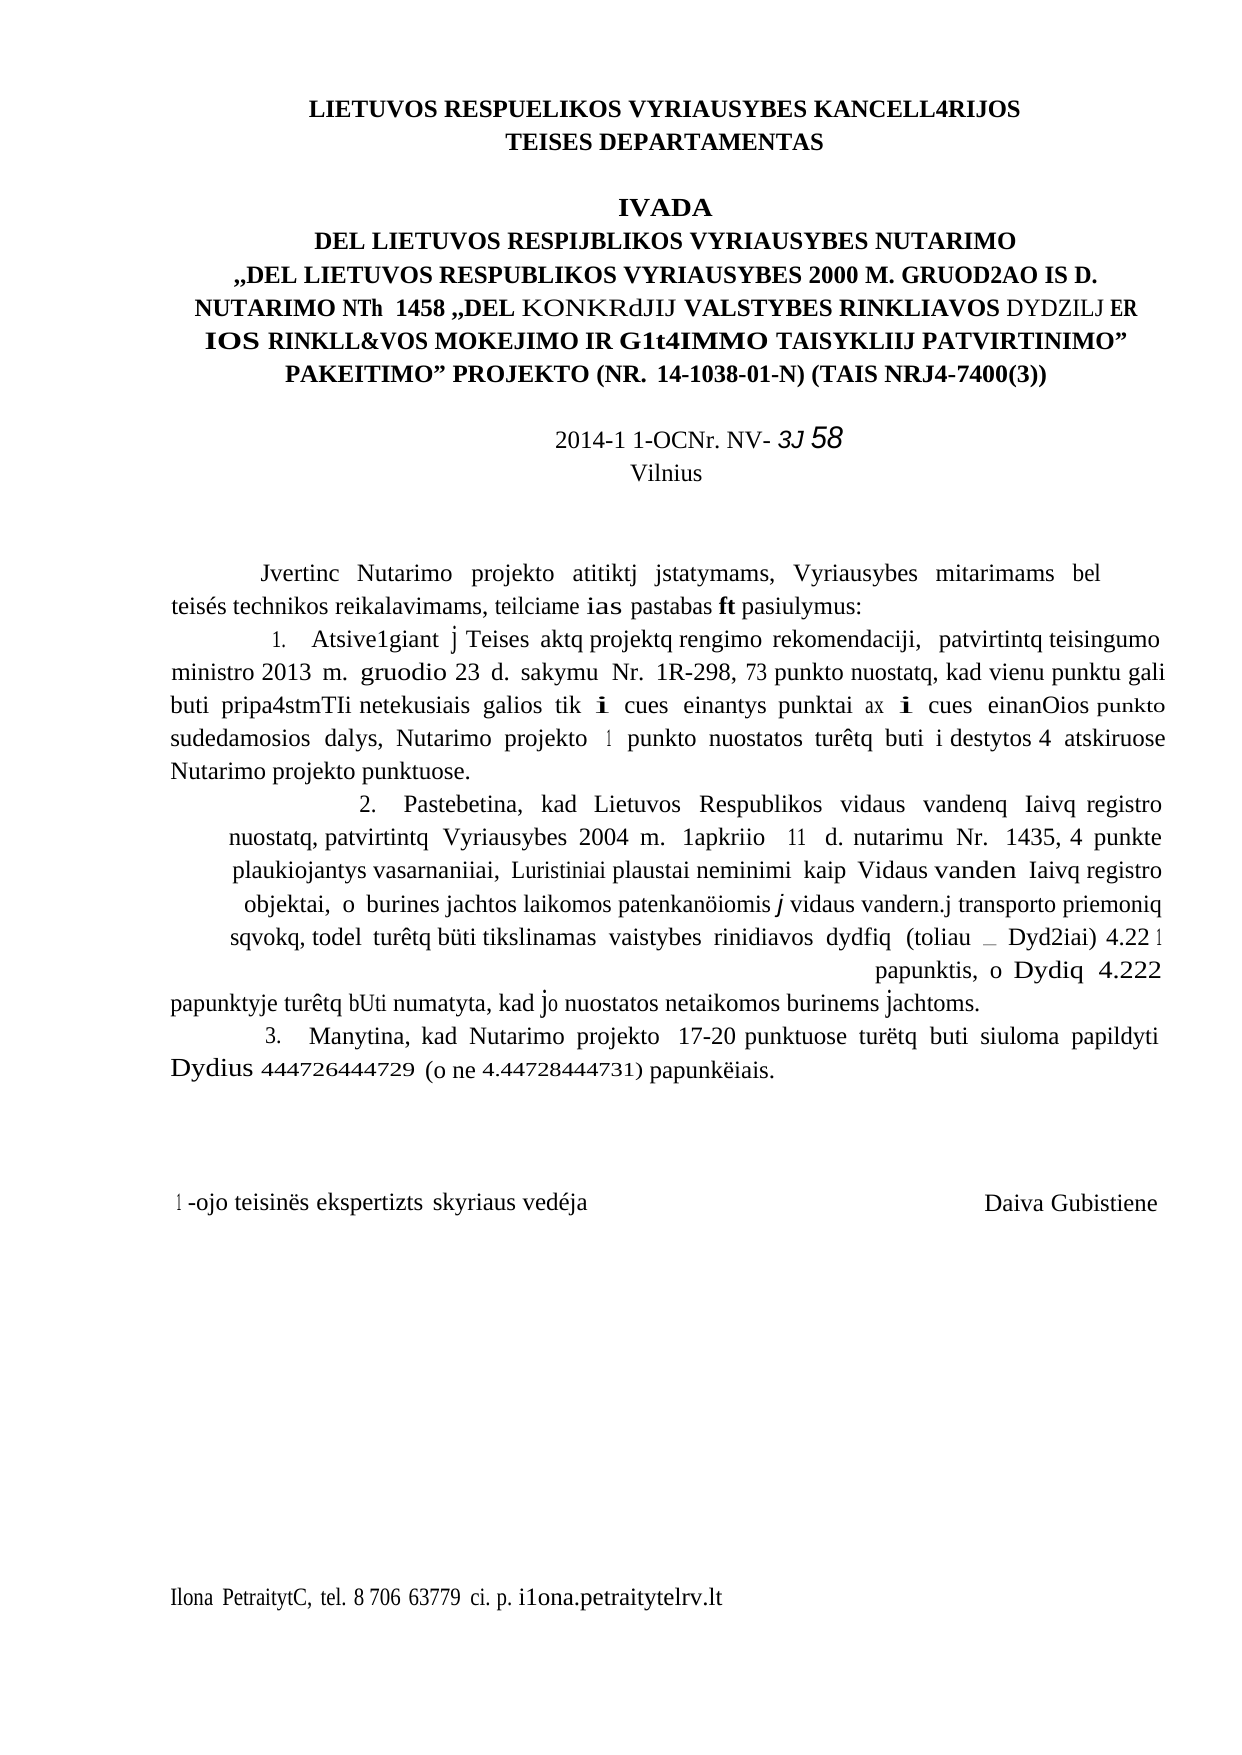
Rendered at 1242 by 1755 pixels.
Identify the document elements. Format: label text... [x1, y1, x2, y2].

text 2014-1 1-OCNr. NV- 3J 58 [551, 419, 849, 456]
text 2. Pastebetina, kad Lietuvos Respublikos vidaus vandenq Iaivq registro nuostatq, patvirtintq Vyriausybes 2004 m. 1apkriio 11 d. nutarimu Nr. 1435, 4 punkte plaukiojantys vasarnaniiai, Luristiniai plaustai neminimi kaip Vidaus vanden Iaivq registro objektai, o burines jachtos laikomos patenkanöiomis j vidaus vandern.j transporto priemoniq sqvokq, todel turêtq büti tikslinamas vaistybes rinidiavos dydfiq (toliau — Dyd2iai) 4.22 1 papunktis, o Dydiq 4.222 [164, 789, 1162, 983]
text ministro 2013 m. gruodio 23 d. sakymu Nr. 1R-298, 73 punkto nuostatq, kad vienu punktu gali buti pripa4stmTIi netekusiais galios tik i cues einantys punktai ax i cues einanOios punkto sudedamosios dalys, Nutarimo projekto 1 punkto nuostatos turêtq buti i destytos 4 atskiruose Nutarimo projekto punktuose. [170, 657, 1166, 785]
text Ilona PetraitytC, tel. 8 706 63779 ci. p. i1ona.petraitytelrv.lt [170, 1582, 737, 1611]
text ,,DEL LIETUVOS RESPUBLIKOS VYRIAUSYBES 2000 M. GRUOD2AO IS D. NUTARIMO NTh 1458 ,,DEL KONKRdJIJ VALSTYBES RINKLIAVOS DYDZILJ ER IOS RINKLL&VOS MOKEJIMO IR G1t4IMMO TAISYKLIIJ PATVIRTINIMO” PAKEITIMO” PROJEKTO (NR. 14-1038-01-N) (TAIS NRJ4-7400(3)) [190, 260, 1141, 387]
text DEL LIETUVOS RESPIJBLIKOS VYRIAUSYBES NUTARIMO [308, 226, 1022, 255]
text Jvertinc Nutarimo projekto atitiktj jstatymams, Vyriausybes mitarimams bel teisés technikos reikalavimams, teilciame ias pastabas ft pasiulymus: [171, 558, 1166, 620]
text IVADA [612, 192, 718, 222]
text Dydius 444726444729 (o ne 4.44728444731) papunkëiais. [170, 1052, 778, 1084]
text 3. Manytina, kad Nutarimo projekto 17-20 punktuose turëtq buti siuloma papildyti [156, 1021, 1159, 1050]
text Vilnius [624, 458, 708, 487]
text LIETUVOS RESPUELIKOS VYRIAUSYBES KANCELL4RIJOS TEISES DEPARTAMENTAS [304, 94, 1024, 156]
text papunktyje turêtq bUti numatyta, kad jo nuostatos netaikomos burinems jachtoms. [170, 988, 997, 1019]
text 1. Atsive1giant j Teises aktq projektq rengimo rekomendaciji, patvirtintq teisingumo [156, 625, 1160, 654]
text 1 -ojo teisinës ekspertizts skyriaus vedéja Daiva Gubistiene [169, 1187, 1164, 1217]
